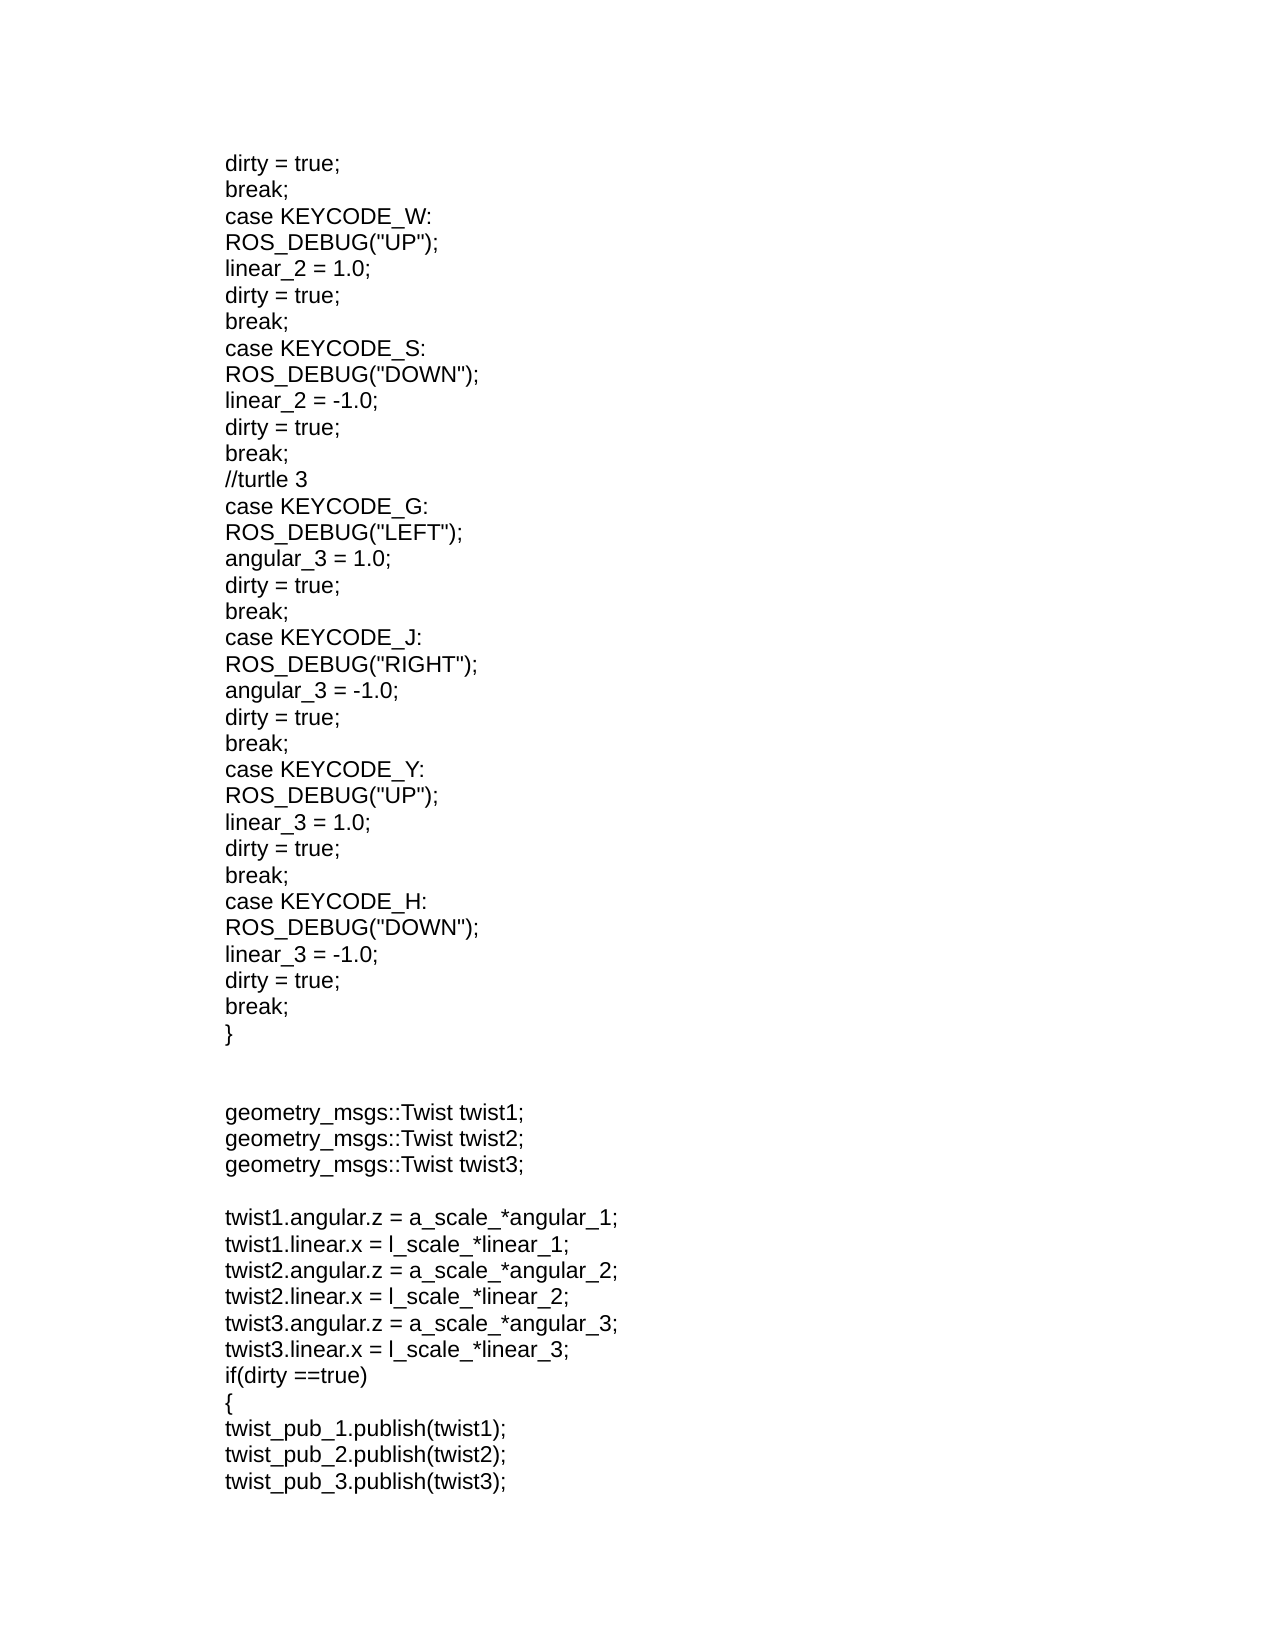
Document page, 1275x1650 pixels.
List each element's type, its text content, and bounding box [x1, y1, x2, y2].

text break; [150, 598, 1125, 624]
text linear_2 = 1.0; [150, 255, 1125, 282]
text dirty = true; [150, 967, 1125, 993]
text geometry_msgs::Twist twist2; [150, 1125, 1125, 1151]
text twist_pub_2.publish(twist2); [150, 1441, 1125, 1468]
text dirty = true; [150, 282, 1125, 308]
text dirty = true; [150, 413, 1125, 440]
text break; [150, 862, 1125, 888]
text ROS_DEBUG("UP"); [150, 229, 1125, 255]
text linear_2 = -1.0; [150, 387, 1125, 413]
text twist3.linear.x = l_scale_*linear_3; [150, 1336, 1125, 1362]
text linear_3 = -1.0; [150, 941, 1125, 967]
text twist1.angular.z = a_scale_*angular_1; [150, 1204, 1125, 1231]
text angular_3 = 1.0; [150, 545, 1125, 572]
text dirty = true; [150, 572, 1125, 598]
text } [150, 1020, 1125, 1046]
text break; [150, 308, 1125, 334]
text case KEYCODE_W: [150, 203, 1125, 229]
text break; [150, 440, 1125, 466]
text geometry_msgs::Twist twist1; [150, 1099, 1125, 1125]
text break; [150, 730, 1125, 756]
text break; [150, 993, 1125, 1020]
text ROS_DEBUG("RIGHT"); [150, 651, 1125, 677]
text angular_3 = -1.0; [150, 677, 1125, 703]
text case KEYCODE_Y: [150, 756, 1125, 782]
text dirty = true; [150, 150, 1125, 176]
text linear_3 = 1.0; [150, 809, 1125, 835]
text case KEYCODE_J: [150, 624, 1125, 651]
text dirty = true; [150, 703, 1125, 730]
text twist1.linear.x = l_scale_*linear_1; [150, 1231, 1125, 1257]
text case KEYCODE_G: [150, 493, 1125, 519]
text twist2.angular.z = a_scale_*angular_2; [150, 1257, 1125, 1283]
text twist_pub_1.publish(twist1); [150, 1415, 1125, 1441]
text case KEYCODE_H: [150, 888, 1125, 914]
text ROS_DEBUG("UP"); [150, 782, 1125, 809]
text twist2.linear.x = l_scale_*linear_2; [150, 1283, 1125, 1309]
text dirty = true; [150, 835, 1125, 862]
text break; [150, 176, 1125, 203]
text if(dirty ==true) [150, 1362, 1125, 1389]
text twist3.angular.z = a_scale_*angular_3; [150, 1309, 1125, 1336]
text case KEYCODE_S: [150, 334, 1125, 361]
text ROS_DEBUG("DOWN"); [150, 361, 1125, 387]
text geometry_msgs::Twist twist3; [150, 1151, 1125, 1178]
text { [150, 1389, 1125, 1415]
text ROS_DEBUG("LEFT"); [150, 519, 1125, 545]
text twist_pub_3.publish(twist3); [150, 1468, 1125, 1494]
text ROS_DEBUG("DOWN"); [150, 914, 1125, 941]
text //turtle 3 [150, 466, 1125, 493]
